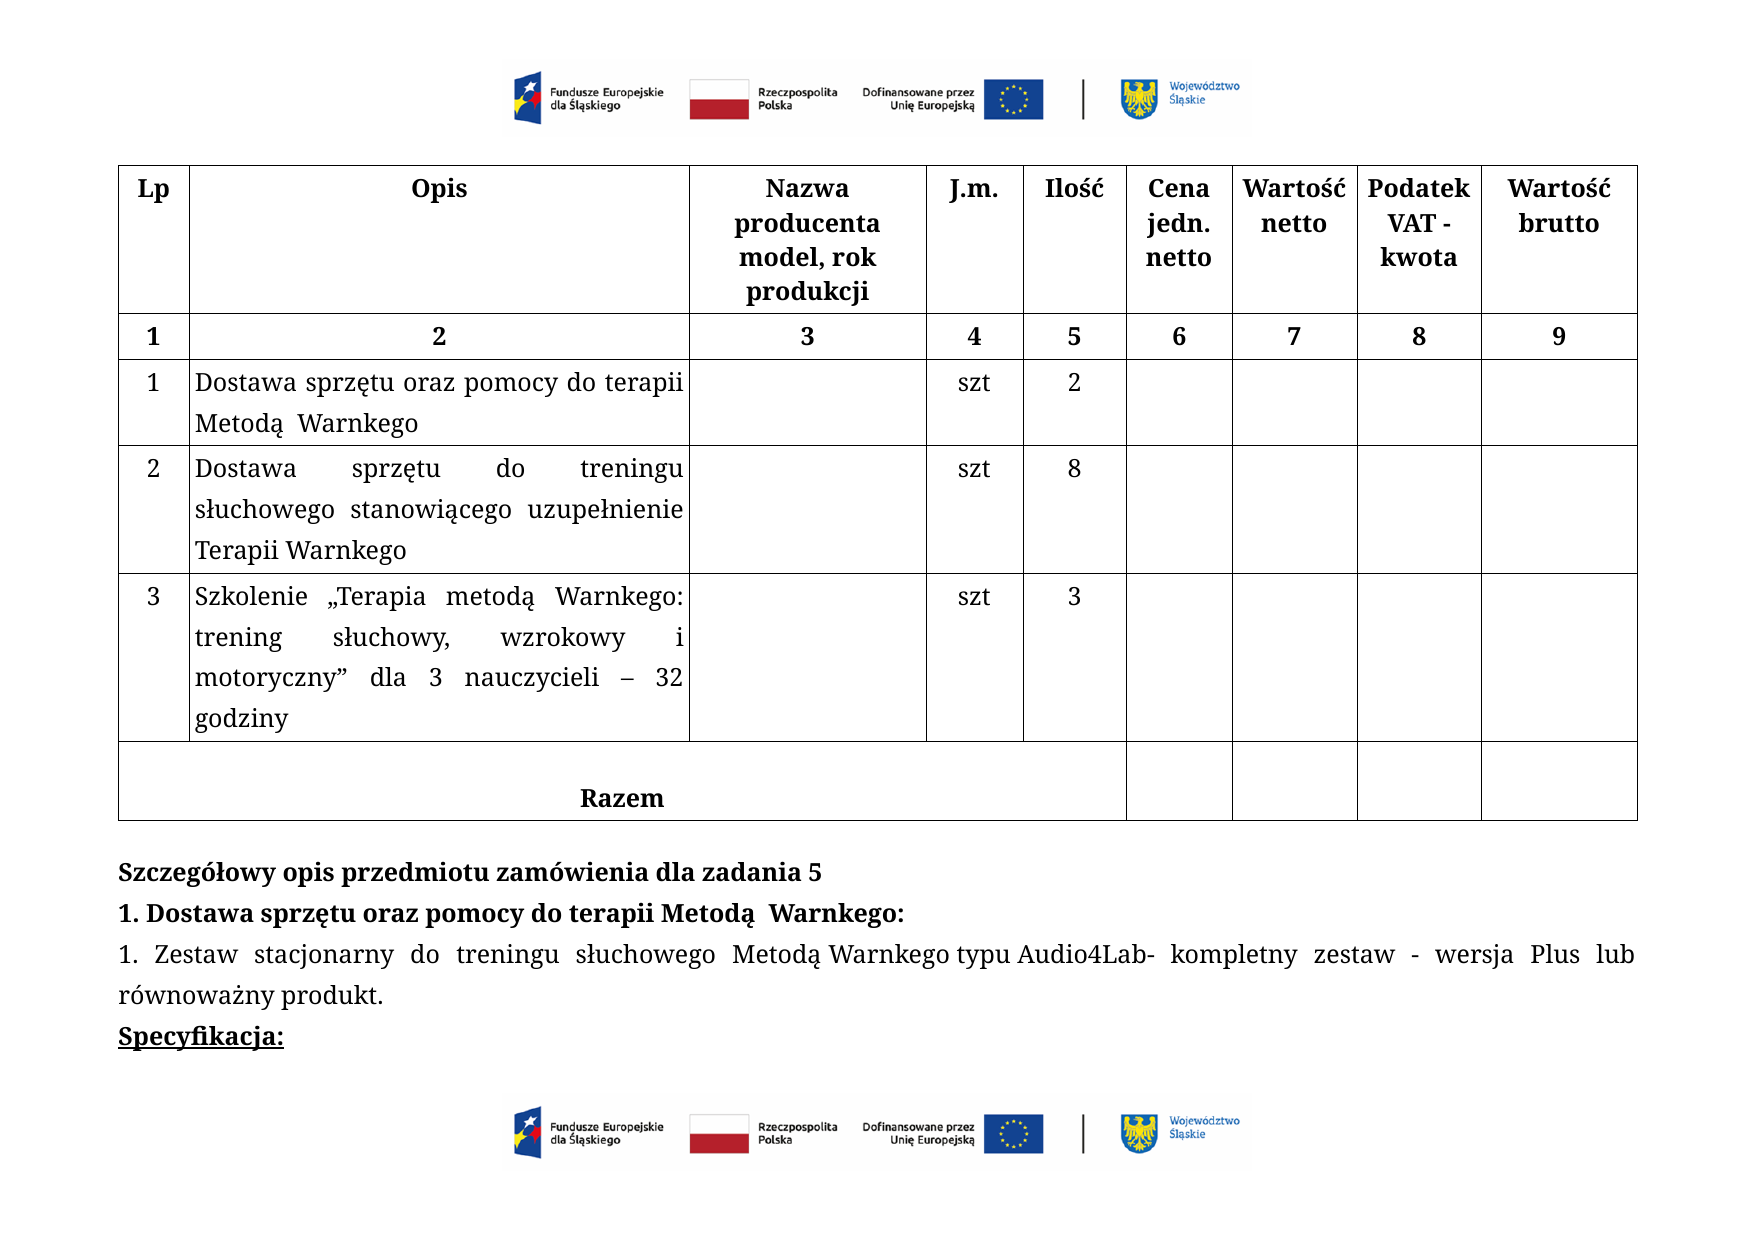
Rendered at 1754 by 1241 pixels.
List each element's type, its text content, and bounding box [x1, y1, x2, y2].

table_cell [1358, 742, 1481, 820]
table_header Lp [119, 166, 189, 313]
table_cell 5 [1024, 314, 1126, 359]
table_cell 3 [119, 574, 189, 741]
table_cell 9 [1482, 314, 1637, 359]
text Specyfikacja: [118, 1018, 1636, 1052]
table_cell [690, 446, 926, 572]
table_cell [1233, 446, 1357, 572]
table_cell 6 [1127, 314, 1232, 359]
table_cell 4 [927, 314, 1023, 359]
table_header Podatek VAT - kwota [1358, 166, 1481, 313]
text 1. Zestaw stacjonarny do treningu słuchowego Metodą Warnkego typu Audio4Lab- kompletny zestaw - wersja Plus lub równoważny produkt. [118, 937, 1636, 1011]
table_cell Razem [119, 742, 1126, 820]
table_header J.m. [927, 166, 1023, 313]
table_header Nazwa producenta model, rok produkcji [690, 166, 926, 313]
table_cell 8 [1024, 446, 1126, 572]
table_header Ilość [1024, 166, 1126, 313]
table_header Wartość netto [1233, 166, 1357, 313]
table_cell [1233, 742, 1357, 820]
table_cell szt [927, 446, 1023, 572]
table_cell szt [927, 574, 1023, 741]
table_cell [1482, 574, 1637, 741]
table_cell [1358, 360, 1481, 445]
table_cell szt [927, 360, 1023, 445]
table_cell 7 [1233, 314, 1357, 359]
table_cell 2 [119, 446, 189, 572]
table_cell [1127, 360, 1232, 445]
table_cell Szkolenie „Terapia metodą Warnkego: trening słuchowy, wzrokowy i motoryczny” dla 3 nauczycieli – 32 godziny [190, 574, 689, 741]
table_cell 3 [690, 314, 926, 359]
table_cell [690, 574, 926, 741]
table_cell [1482, 742, 1637, 820]
table_cell [1482, 446, 1637, 572]
table_cell 2 [1024, 360, 1126, 445]
text Szczegółowy opis przedmiotu zamówienia dla zadania 5 [118, 855, 1636, 889]
table_cell [1127, 574, 1232, 741]
table_cell [1358, 446, 1481, 572]
table_cell [690, 360, 926, 445]
table_header Wartość brutto [1482, 166, 1637, 313]
picture [502, 1093, 1252, 1171]
text 1. Dostawa sprzętu oraz pomocy do terapii Metodą Warnkego: [118, 896, 1636, 930]
table_cell [1482, 360, 1637, 445]
table_cell Dostawa sprzętu do treningu słuchowego stanowiącego uzupełnienie Terapii Warnkego [190, 446, 689, 572]
table_header Cena jedn. netto [1127, 166, 1232, 313]
table_cell 1 [119, 314, 189, 359]
table_cell [1233, 574, 1357, 741]
table_cell 3 [1024, 574, 1126, 741]
table_cell 2 [190, 314, 689, 359]
table_cell [1127, 446, 1232, 572]
table_cell [1127, 742, 1232, 820]
table_header Opis [190, 166, 689, 313]
table_cell [1358, 574, 1481, 741]
picture [502, 59, 1252, 137]
table_cell Dostawa sprzętu oraz pomocy do terapii Metodą Warnkego [190, 360, 689, 445]
table_cell 1 [119, 360, 189, 445]
table_cell [1233, 360, 1357, 445]
table_cell 8 [1358, 314, 1481, 359]
